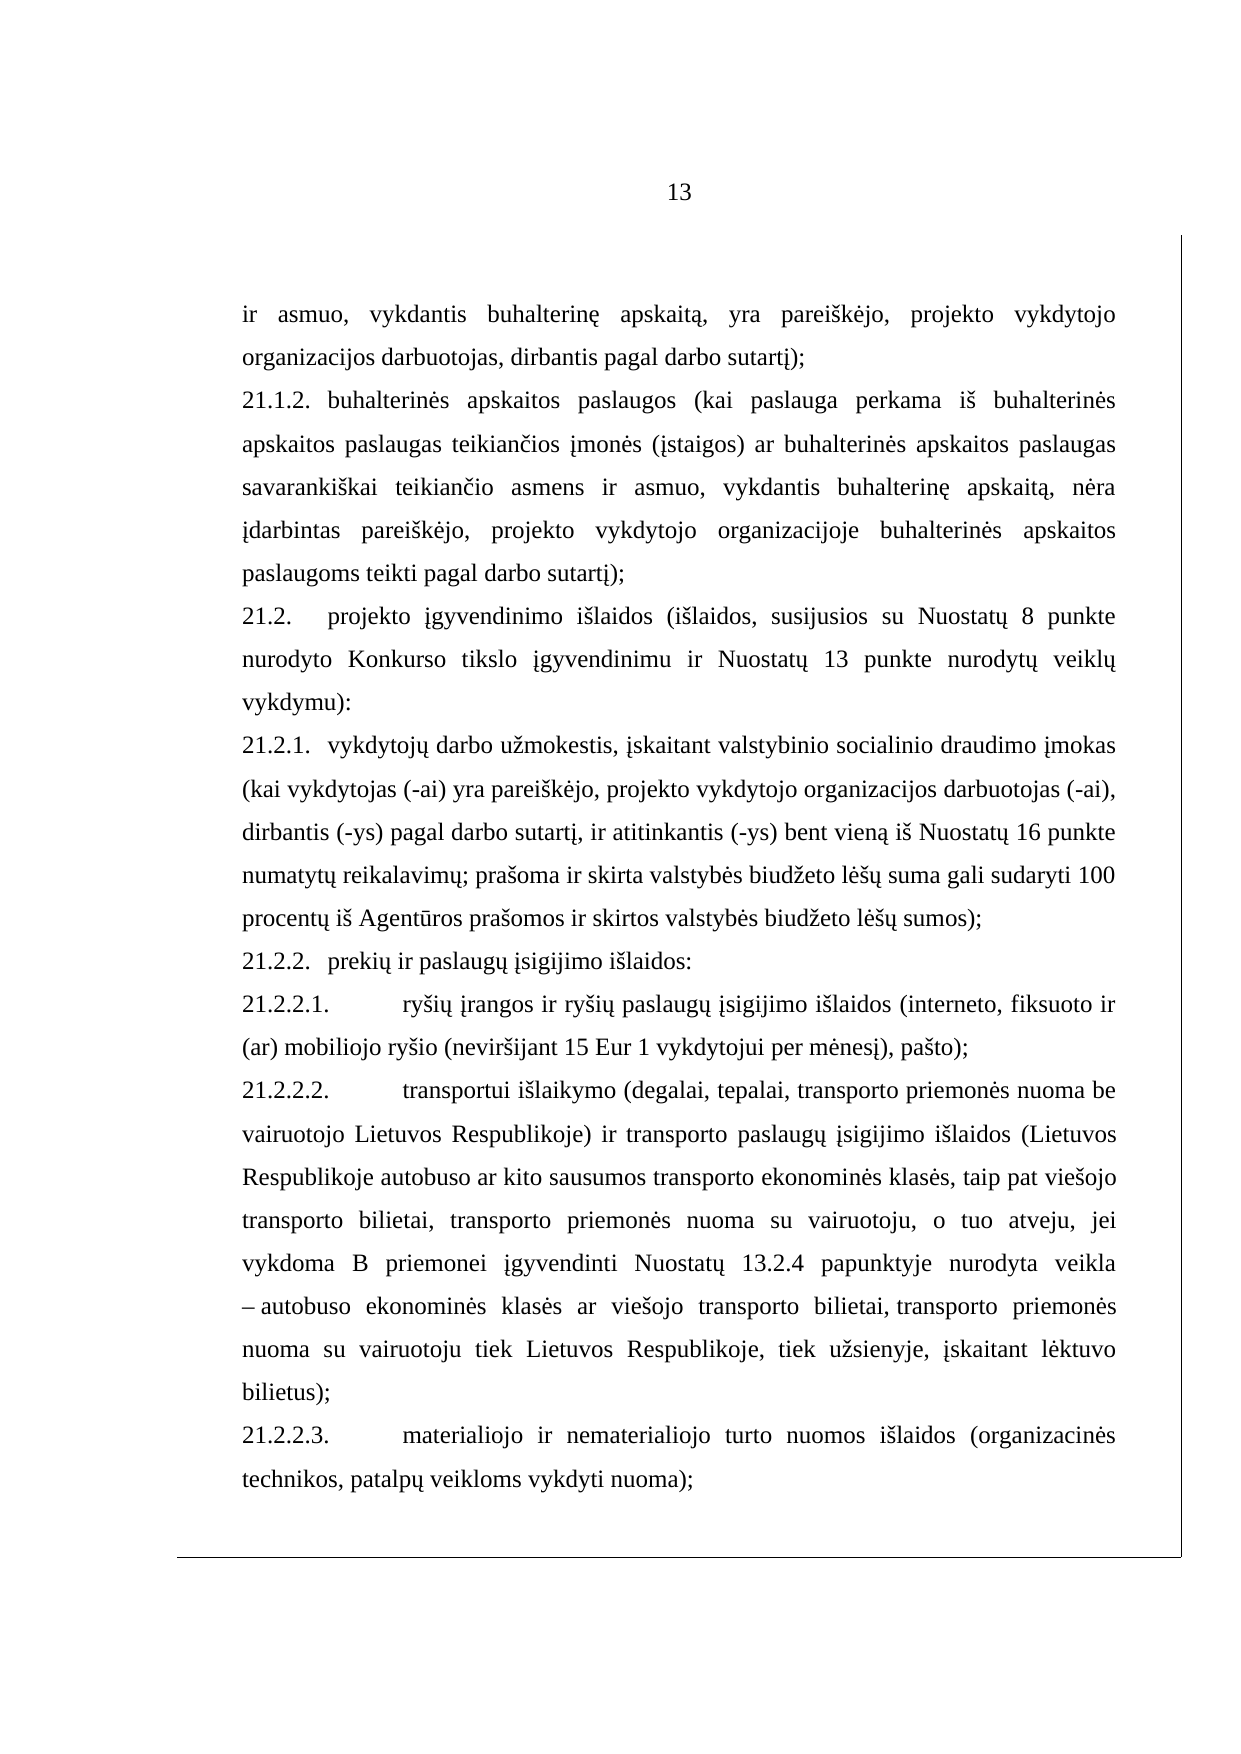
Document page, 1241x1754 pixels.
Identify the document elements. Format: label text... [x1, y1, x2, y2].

text 21.2.2.2. transportui išlaikymo (degalai, tepalai, transporto priemonės nuoma be vairuotojo Lietuvos Respublikoje) ir transporto paslaugų įsigijimo išlaidos (Lietuvos Respublikoje autobuso ar kito sausumos transporto ekonominės klasės, taip pat viešojo transporto bilietai, transporto priemonės nuoma su vairuotoju, o tuo atveju, jei vykdoma B priemonei įgyvendinti Nuostatų 13.2.4 papunktyje nurodyta veikla – autobuso ekonominės klasės ar viešojo transporto bilietai, transporto priemonės nuoma su vairuotoju tiek Lietuvos Respublikoje, tiek užsienyje, įskaitant lėktuvo bilietus); [177, 1011, 1181, 1356]
text 21.2.2.3. materialiojo ir nematerialiojo turto nuomos išlaidos (organizacinės technikos, patalpų veikloms vykdyti nuoma); [177, 1356, 1181, 1557]
text 21.1.2. buhalterinės apskaitos paslaugos (kai paslauga perkama iš buhalterinės apskaitos paslaugas teikiančios įmonės (įstaigos) ar buhalterinės apskaitos paslaugas savarankiškai teikiančio asmens ir asmuo, vykdantis buhalterinę apskaitą, nėra įdarbintas pareiškėjo, projekto vykdytojo organizacijoje buhalterinės apskaitos paslaugoms teikti pagal darbo sutartį); [177, 321, 1181, 537]
text 21.2.2.1. ryšių įrangos ir ryšių paslaugų įsigijimo išlaidos (interneto, fiksuoto ir (ar) mobiliojo ryšio (neviršijant 15 Eur 1 vykdytojui per mėnesį), pašto); [177, 925, 1181, 1011]
text 21.1.1. projekto vadovo ir (ar) asmens, vykdančio buhalterinę apskaitą, darbo užmokestis, įskaitant valstybinio socialinio draudimo įmokas (kai buhalterinės apskaitos paslauga nėra perkama iš buhalterinės apskaitos paslaugas teikiančios įmonės (įstaigos) ar buhalterinės apskaitos paslaugas savarankiškai teikiančio asmens ir asmuo, vykdantis buhalterinę apskaitą, yra pareiškėjo, projekto vykdytojo organizacijos darbuotojas, dirbantis pagal darbo sutartį); [177, 235, 1181, 321]
text 21.2.2. prekių ir paslaugų įsigijimo išlaidos: [177, 882, 1181, 925]
text 21.2.1. vykdytojų darbo užmokestis, įskaitant valstybinio socialinio draudimo įmokas (kai vykdytojas (-ai) yra pareiškėjo, projekto vykdytojo organizacijos darbuotojas (-ai), dirbantis (-ys) pagal darbo sutartį, ir atitinkantis (-ys) bent vieną iš Nuostatų 16 punkte numatytų reikalavimų; prašoma ir skirta valstybės biudžeto lėšų suma gali sudaryti 100 procentų iš Agentūros prašomos ir skirtos valstybės biudžeto lėšų sumos); [177, 666, 1181, 882]
text 21.2. projekto įgyvendinimo išlaidos (išlaidos, susijusios su Nuostatų 8 punkte nurodyto Konkurso tikslo įgyvendinimu ir Nuostatų 13 punkte nurodytų veiklų vykdymu): [177, 537, 1181, 666]
